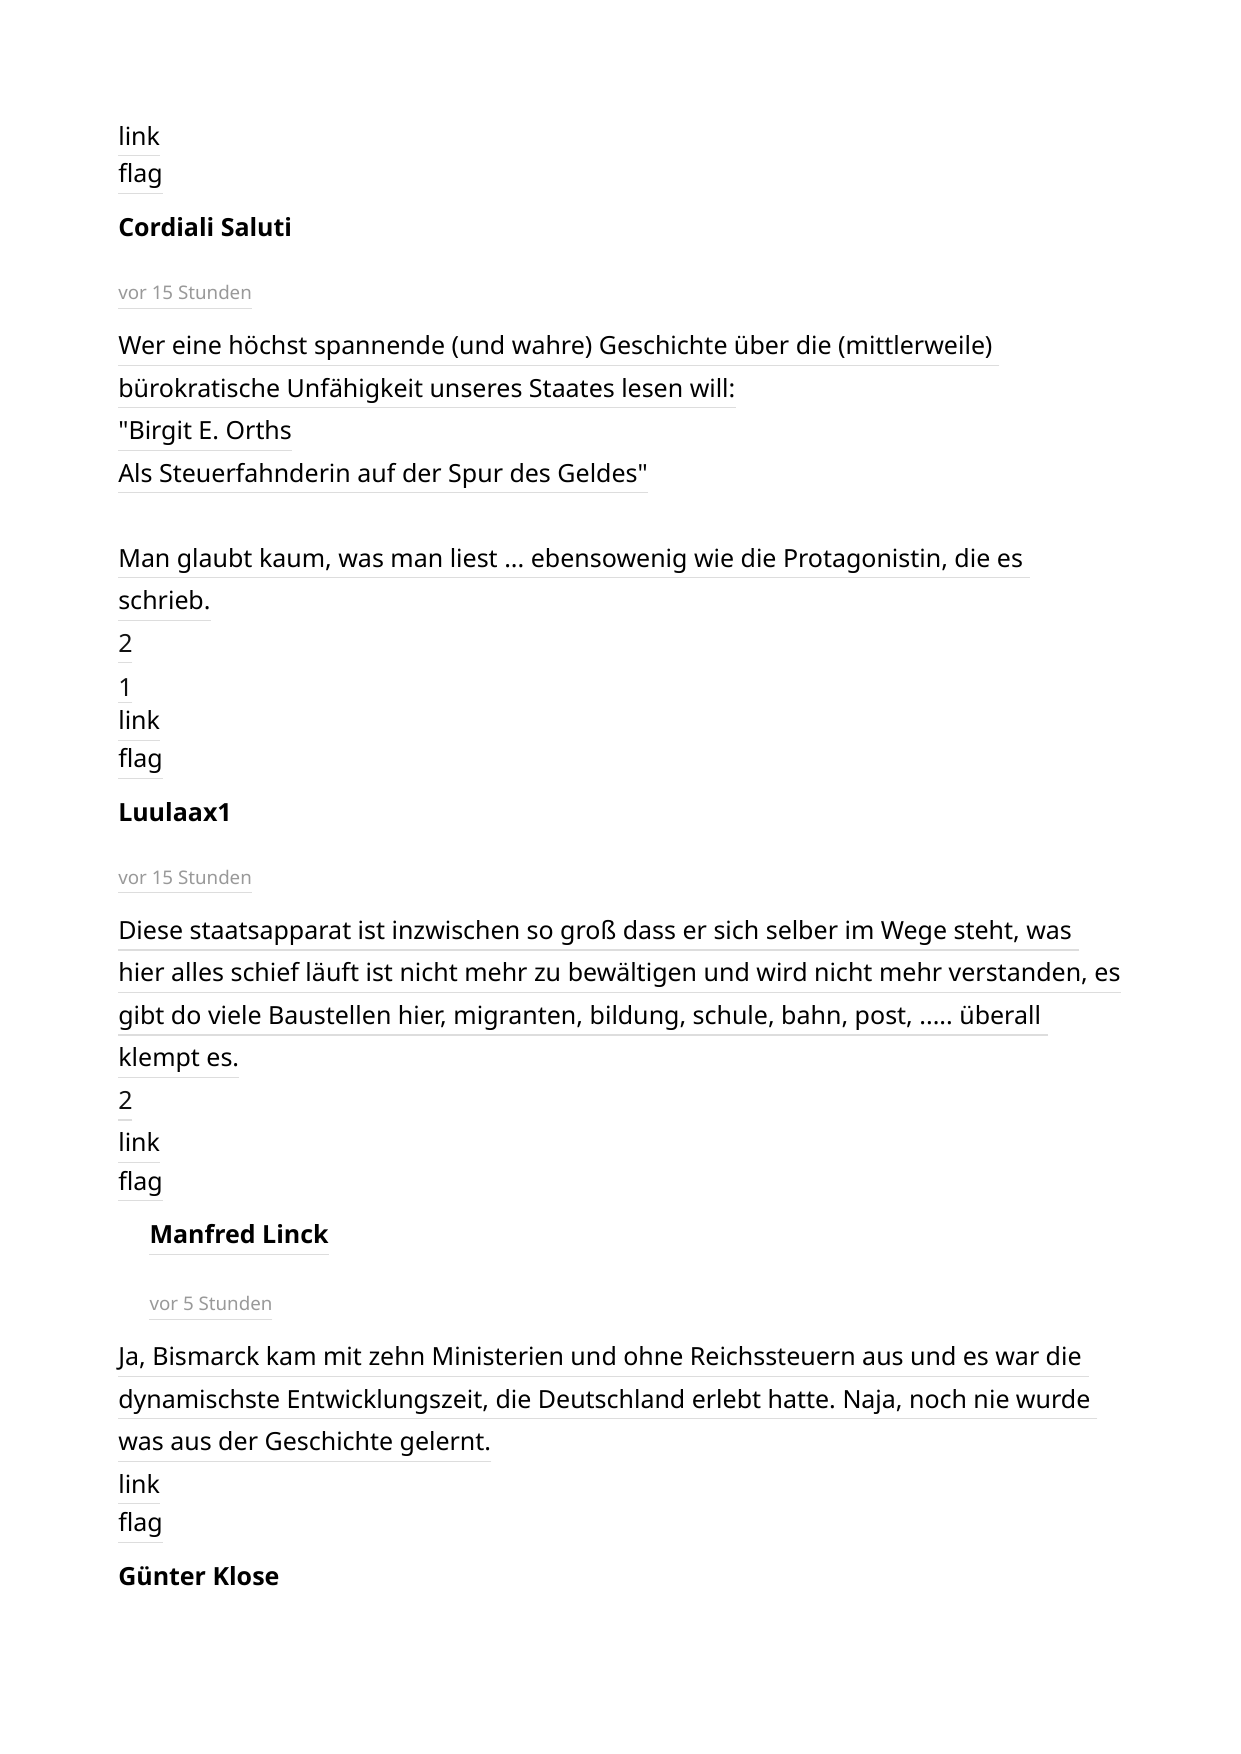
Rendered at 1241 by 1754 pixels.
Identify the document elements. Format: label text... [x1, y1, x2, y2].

text Günter Klose [118, 1558, 1122, 1592]
text Diese staatsapparat ist inzwischen so groß dass er sich selber im Wege steht, was hier alles schief läuft ist nicht mehr zu bewältigen und wird nicht mehr verstanden, es gibt do viele Baustellen hier, migranten, bildung, schule, bahn, post, ..... überall klempt es. [118, 913, 1122, 1078]
text Wer eine höchst spannende (und wahre) Geschichte über die (mittlerweile) bürokratische Unfähigkeit unseres Staates lesen will: "Birgit E. Orths Als Steuerfahnderin auf der Spur des Geldes" Man glaubt kaum, was man liest ... ebensowenig wie die Protagonistin, die es schrieb. [118, 328, 1122, 621]
text Luulaax1 [118, 795, 1122, 829]
text 2 [118, 625, 1122, 663]
text 2 [118, 1083, 1122, 1121]
text link [118, 118, 1122, 156]
text link [118, 1125, 1122, 1163]
text link [118, 1467, 1122, 1504]
text 1 [118, 668, 1122, 703]
text Cordiali Saluti [118, 210, 1122, 244]
text flag [118, 156, 1122, 194]
text vor 5 Stunden [149, 1291, 1117, 1320]
text flag [118, 741, 1122, 779]
text vor 15 Stunden [118, 864, 1117, 893]
text link [118, 703, 1122, 741]
text Manfred Linck [149, 1217, 1122, 1255]
text flag [118, 1504, 1122, 1543]
text flag [118, 1163, 1122, 1201]
text Ja, Bismarck kam mit zehn Ministerien und ohne Reichssteuern aus und es war die dynamischste Entwicklungszeit, die Deutschland erlebt hatte. Naja, noch nie wurde was aus der Geschichte gelernt. [118, 1339, 1122, 1462]
text vor 15 Stunden [118, 279, 1117, 309]
